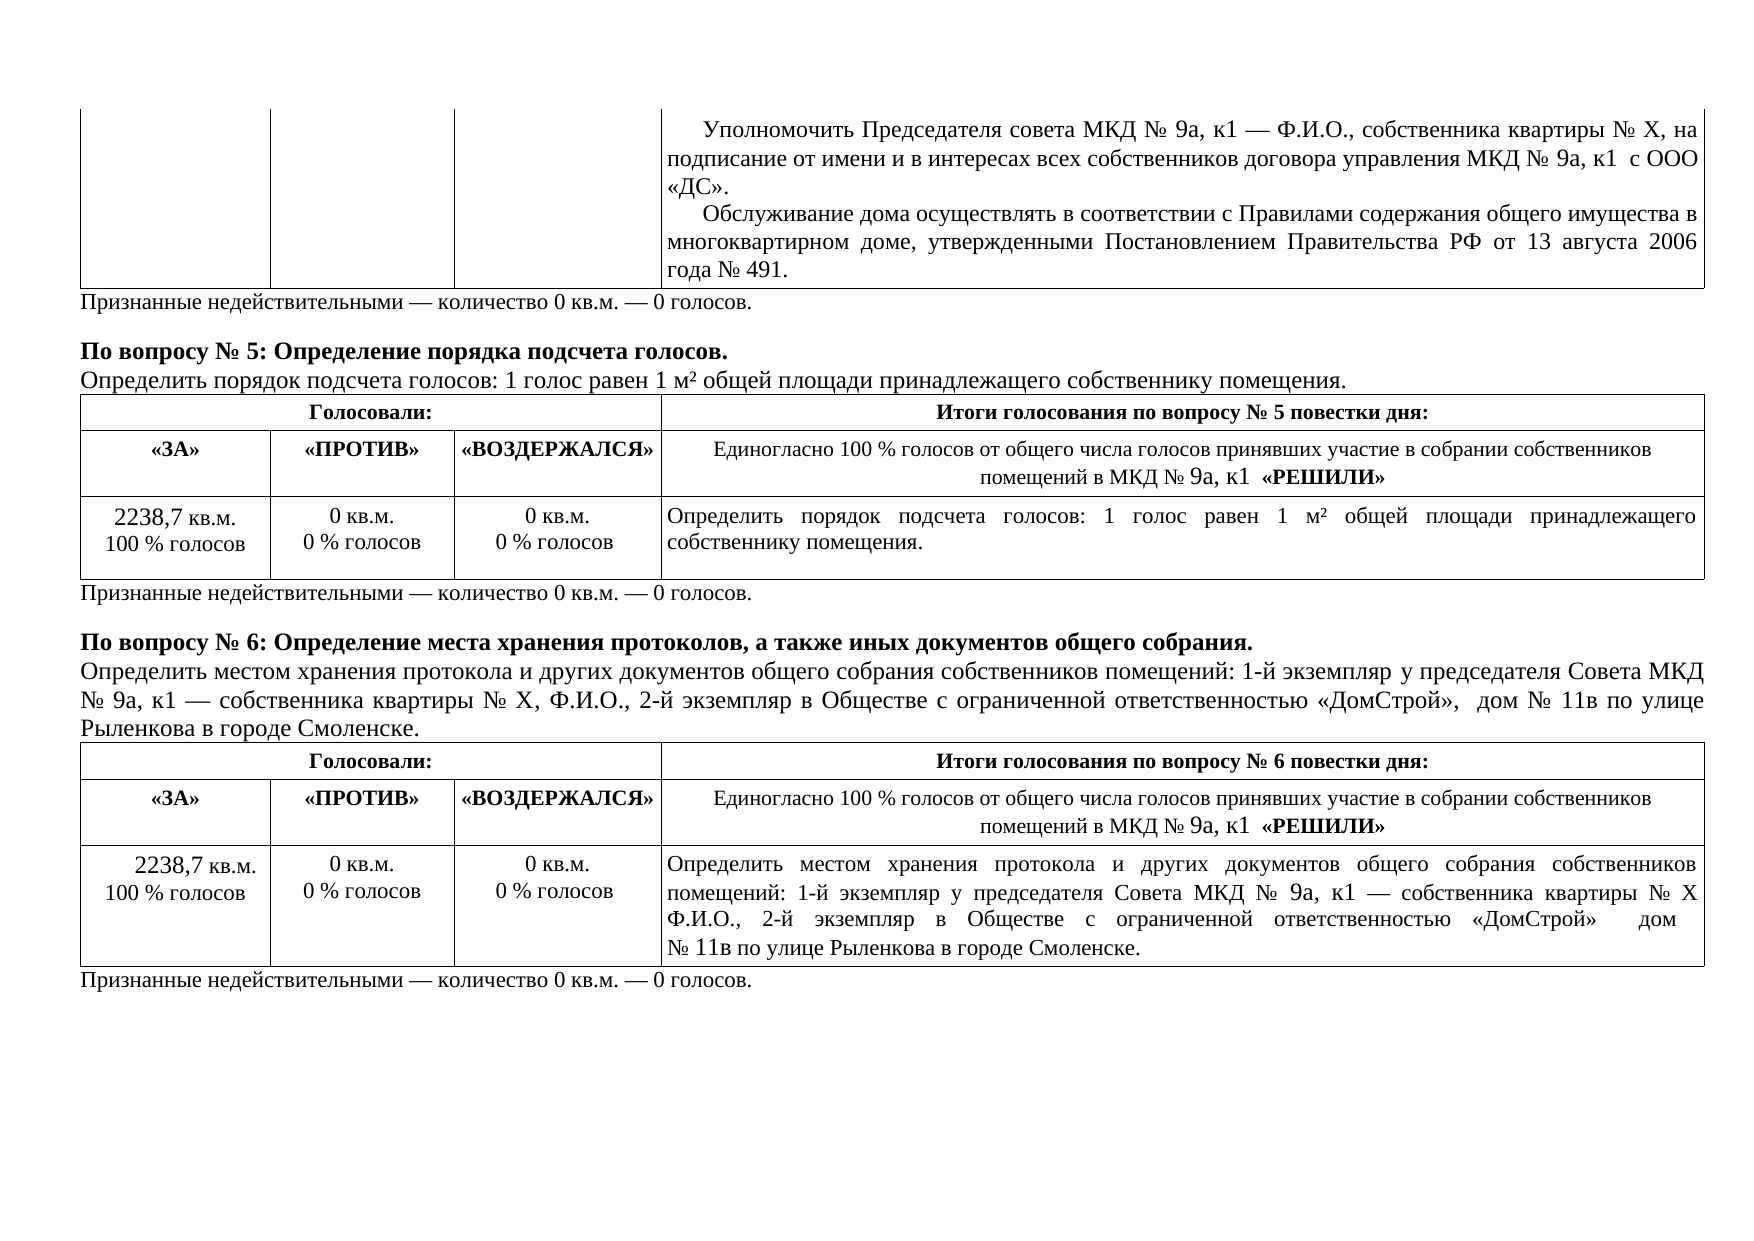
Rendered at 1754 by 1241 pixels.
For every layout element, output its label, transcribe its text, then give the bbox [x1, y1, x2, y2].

table_cell [81, 109, 270, 288]
table_cell «ЗА» [81, 780, 270, 845]
text Признанные недействительными — количество 0 кв.м. — 0 голосов. [80, 580, 1704, 606]
table_cell [455, 109, 661, 288]
text Признанные недействительными — количество 0 кв.м. — 0 голосов. [80, 967, 1704, 993]
text Определить порядок подсчета голосов: 1 голос равен 1 м² общей площади принадлежащего собственнику помещения. [80, 365, 1704, 393]
table_cell Определить местом хранения протокола и других документов общего собрания собственников помещений: 1-й экземпляр у председателя Совета МКД № 9а, к1 — собственника квартиры № Х Ф.И.О., 2-й экземпляр в Обществе с ограниченной ответственностью «ДомСтрой» дом № 11в по улице Рыленкова в городе Смоленске. [662, 846, 1704, 966]
table_cell 0 кв.м. 0 % голосов [455, 846, 661, 966]
text По вопросу № 6: Определение места хранения протоколов, а также иных документов общего собрания. [80, 627, 1704, 656]
table_cell Единогласно 100 % голосов от общего числа голосов принявших участие в собрании собственников помещений в МКД № 9а, к1 «РЕШИЛИ» [662, 431, 1704, 496]
table_cell «ПРОТИВ» [271, 431, 454, 496]
text Признанные недействительными — количество 0 кв.м. — 0 голосов. [80, 289, 1704, 314]
table_cell Единогласно 100 % голосов от общего числа голосов принявших участие в собрании собственников помещений в МКД № 9а, к1 «РЕШИЛИ» [662, 780, 1704, 845]
table_header Итоги голосования по вопросу № 6 повестки дня: [662, 743, 1704, 779]
table_cell 2238,7 кв.м. 100 % голосов [81, 497, 270, 579]
text Определить местом хранения протокола и других документов общего собрания собственников помещений: 1-й экземпляр у председателя Совета МКД № 9а, к1 — собственника квартиры № Х, Ф.И.О., 2-й экземпляр в Обществе с ограниченной ответственностью «ДомСтрой», дом № 11в по улице Рыленкова в городе Смоленске. [80, 656, 1704, 742]
table_cell [271, 109, 454, 288]
table_cell 0 кв.м. 0 % голосов [271, 846, 454, 966]
table_cell «ПРОТИВ» [271, 780, 454, 845]
table_header Итоги голосования по вопросу № 5 повестки дня: [662, 395, 1704, 430]
table_cell 0 кв.м. 0 % голосов [455, 497, 661, 579]
table_cell «ВОЗДЕРЖАЛСЯ» [455, 780, 661, 845]
table_cell «ЗА» [81, 431, 270, 496]
table_cell «ВОЗДЕРЖАЛСЯ» [455, 431, 661, 496]
table_cell Уполномочить Председателя совета МКД № 9а, к1 — Ф.И.О., собственника квартиры № Х, на подписание от имени и в интересах всех собственников договора управления МКД № 9а, к1 с ООО «ДС». Обслуживание дома осуществлять в соответствии с Правилами содержания общего имущества в многоквартирном доме, утвержденными Постановлением Правительства РФ от 13 августа 2006 года № 491. [662, 109, 1704, 288]
table_header Голосовали: [81, 395, 661, 430]
table_cell 0 кв.м. 0 % голосов [271, 497, 454, 579]
table_cell Определить порядок подсчета голосов: 1 голос равен 1 м² общей площади принадлежащего собственнику помещения. [662, 497, 1704, 579]
table_cell 2238,7 кв.м. 100 % голосов [81, 846, 270, 966]
text По вопросу № 5: Определение порядка подсчета голосов. [80, 336, 1704, 365]
table_header Голосовали: [81, 743, 661, 779]
